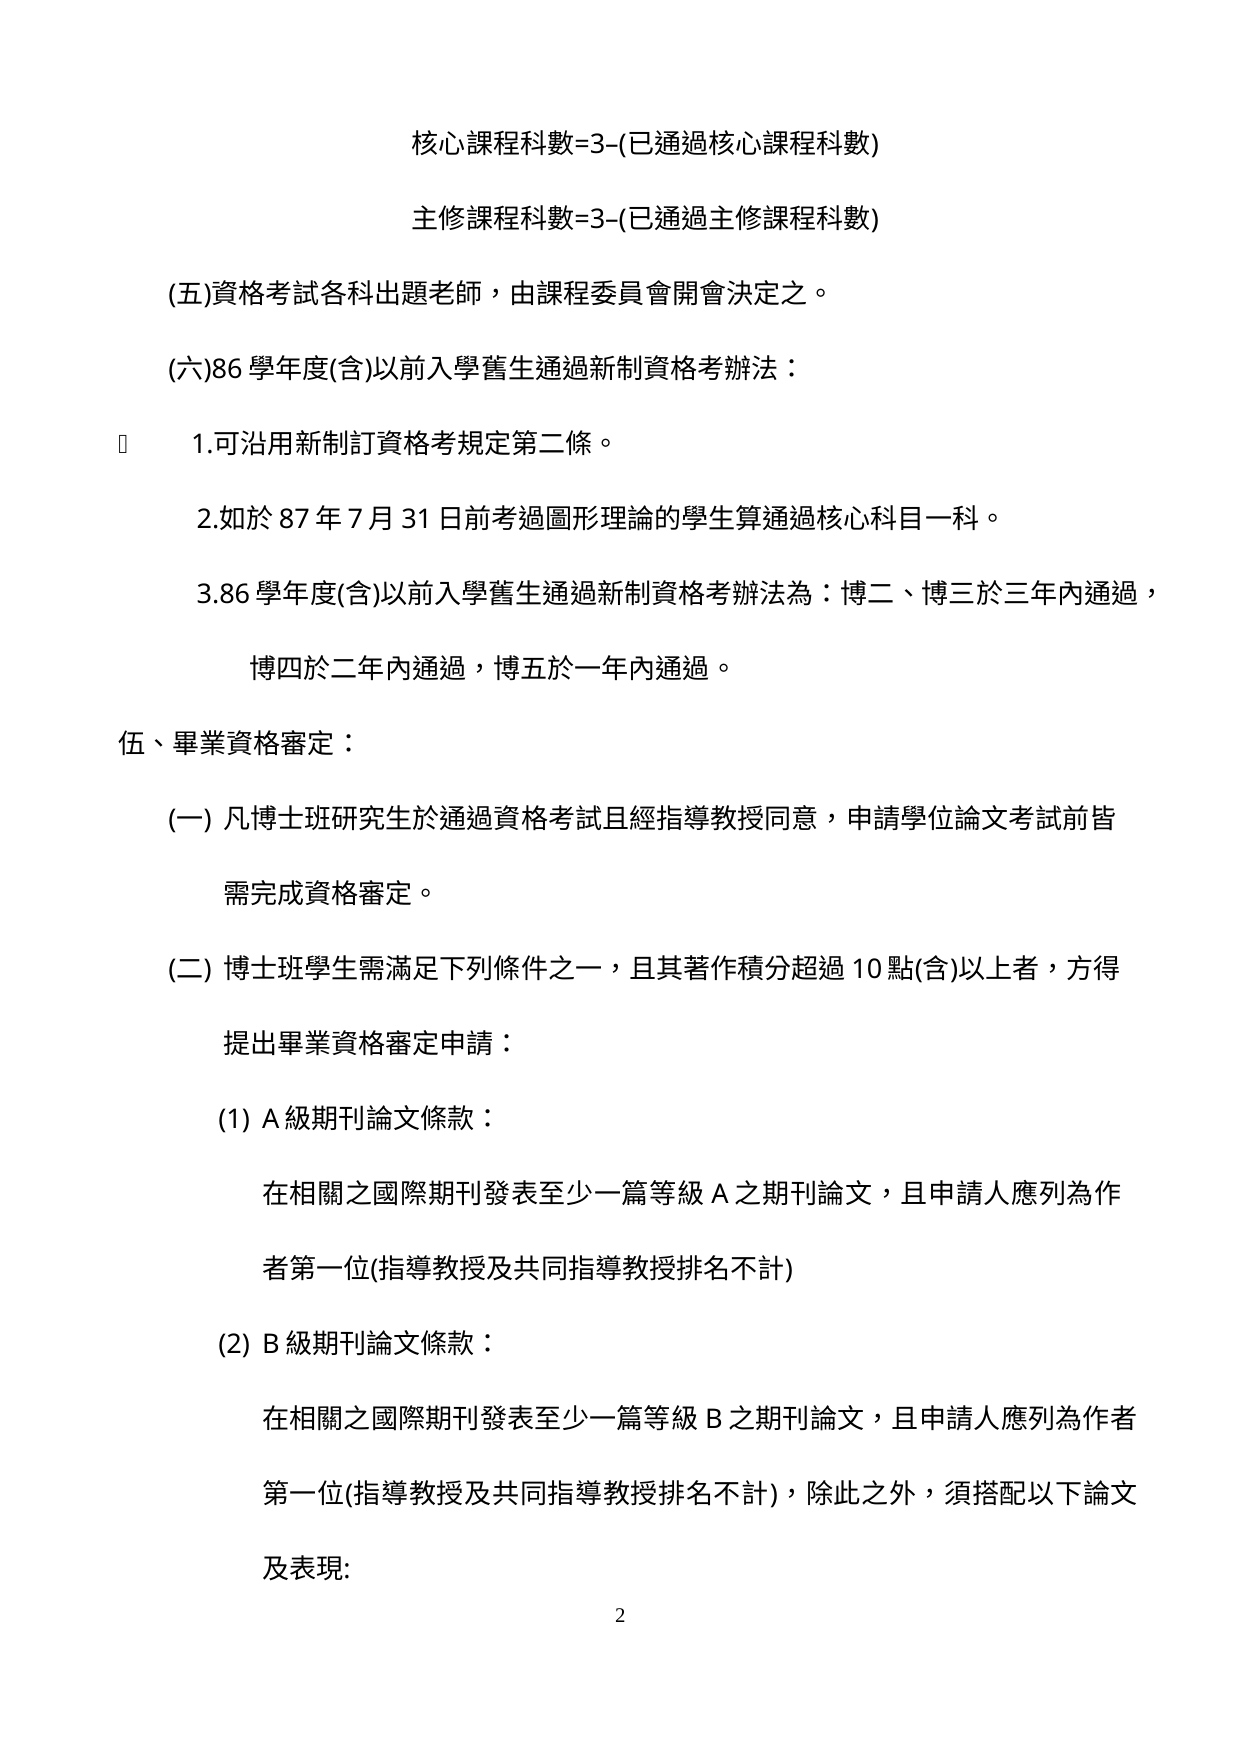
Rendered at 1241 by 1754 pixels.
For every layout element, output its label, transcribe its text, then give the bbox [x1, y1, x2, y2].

text (六)86學年度(含)以前入學舊生通過新制資格考辦法： [168, 329, 1122, 404]
text 主修課程科數=3–(已通過主修課程科數) [168, 179, 1122, 254]
text 2.如於87年7月31日前考過圖形理論的學生算通過核心科目一科。 [168, 479, 1122, 554]
list B級期刊論文條款： 在相關之國際期刊發表至少一篇等級B之期刊論文，且申請人應列為作者第一位(指導教授及共同指導教授排名不計)，除此之外，須搭配以下論文及表現: [218, 1304, 1138, 1604]
list 1.可沿用新制訂資格考規定第二條。 [118, 404, 1122, 479]
text 核心課程科數=3–(已通過核心課程科數) [168, 104, 1122, 179]
list 凡博士班研究生於通過資格考試且經指導教授同意，申請學位論文考試前皆需完成資格審定。 [168, 779, 1122, 929]
text (五)資格考試各科出題老師，由課程委員會開會決定之。 [168, 254, 1122, 329]
list 博士班學生需滿足下列條件之一，且其著作積分超過10點(含)以上者，方得提出畢業資格審定申請： [168, 929, 1122, 1079]
text 伍、畢業資格審定： [118, 704, 1122, 779]
list A級期刊論文條款： 在相關之國際期刊發表至少一篇等級A之期刊論文，且申請人應列為作者第一位(指導教授及共同指導教授排名不計) [218, 1079, 1122, 1304]
text 3.86學年度(含)以前入學舊生通過新制資格考辦法為：博二、博三於三年內通過，博四於二年內通過，博五於一年內通過。 [168, 554, 1138, 704]
